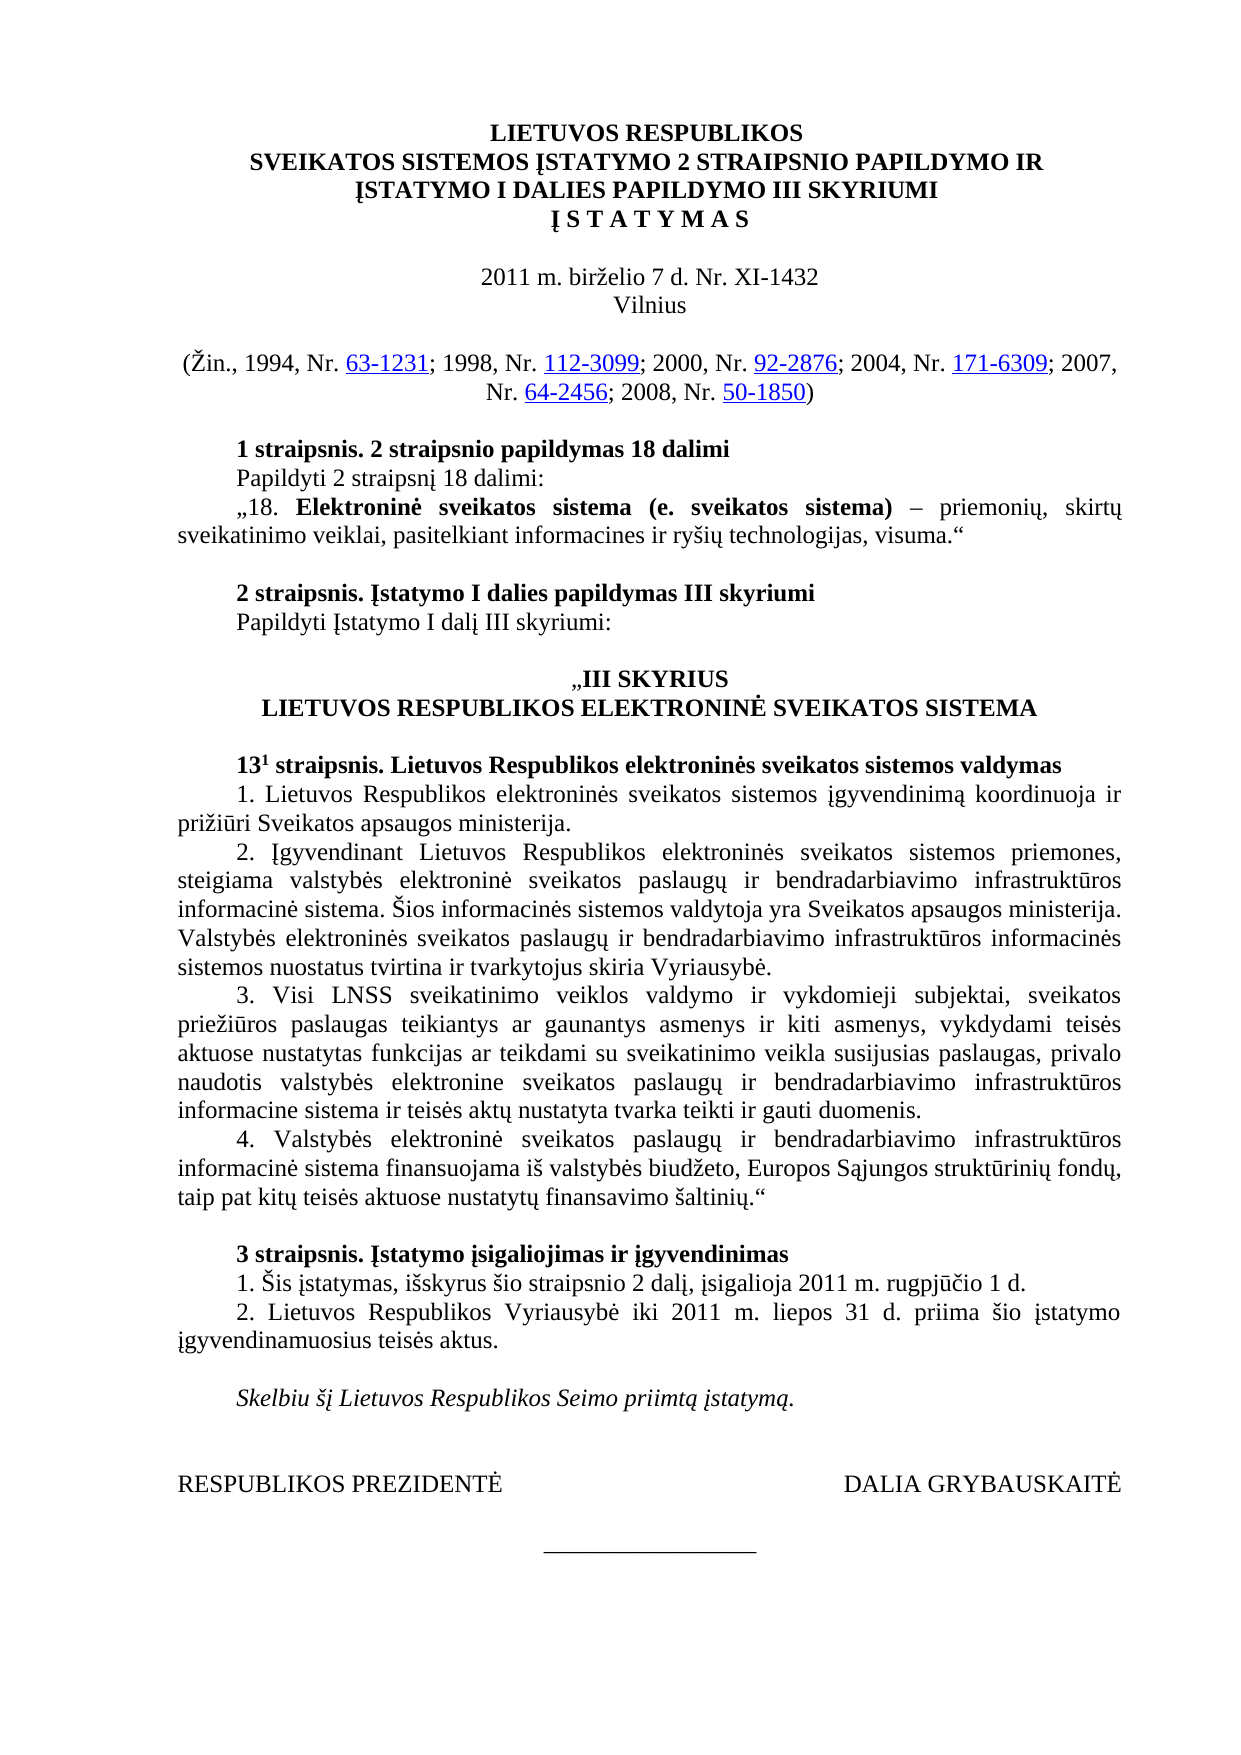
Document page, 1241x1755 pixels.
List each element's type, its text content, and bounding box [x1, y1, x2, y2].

text 2 straipsnis. Įstatymo I dalies papildymas III skyriumi [177, 578, 1122, 607]
text ĮSTATYMAS [177, 204, 1122, 233]
text 1. Lietuvos Respublikos elektroninės sveikatos sistemos įgyvendinimą koordinuoja ir prižiūri Sveikatos apsaugos ministerija. [177, 779, 1122, 837]
text 2. Įgyvendinant Lietuvos Respublikos elektroninės sveikatos sistemos priemones, steigiama valstybės elektroninė sveikatos paslaugų ir bendradarbiavimo infrastruktūros informacinė sistema. Šios informacinės sistemos valdytoja yra Sveikatos apsaugos ministerija. Valstybės elektroninės sveikatos paslaugų ir bendradarbiavimo infrastruktūros informacinės sistemos nuostatus tvirtina ir tvarkytojus skiria Vyriausybė. [177, 837, 1122, 981]
text 2011 m. birželio 7 d. Nr. XI-1432 [177, 262, 1122, 291]
text 1. Šis įstatymas, išskyrus šio straipsnio 2 dalį, įsigalioja 2011 m. rugpjūčio 1 d. [177, 1268, 1122, 1297]
text 3. Visi LNSS sveikatinimo veiklos valdymo ir vykdomieji subjektai, sveikatos priežiūros paslaugas teikiantys ar gaunantys asmenys ir kiti asmenys, vykdydami teisės aktuose nustatytas funkcijas ar teikdami su sveikatinimo veikla susijusias paslaugas, privalo naudotis valstybės elektronine sveikatos paslaugų ir bendradarbiavimo infrastruktūros informacine sistema ir teisės aktų nustatyta tvarka teikti ir gauti duomenis. [177, 981, 1122, 1124]
text 3 straipsnis. Įstatymo įsigaliojimas ir įgyvendinimas [177, 1239, 1122, 1268]
text Papildyti Įstatymo I dalį III skyriumi: [177, 607, 1122, 636]
text Vilnius [177, 291, 1122, 319]
text LIETUVOS RESPUBLIKOS ELEKTRONINĖ SVEIKATOS SISTEMA [177, 693, 1122, 722]
text 131 straipsnis. Lietuvos Respublikos elektroninės sveikatos sistemos valdymas [177, 751, 1122, 779]
text „III SKYRIUS [177, 664, 1122, 693]
text _________________ [177, 1527, 1122, 1556]
text RESPUBLIKOS PREZIDENTĖ DALIA GRYBAUSKAITĖ [177, 1469, 1122, 1498]
text „18. Elektroninė sveikatos sistema (e. sveikatos sistema) – priemonių, skirtų sveikatinimo veiklai, pasitelkiant informacines ir ryšių technologijas, visuma.“ [177, 492, 1122, 549]
text Skelbiu šį Lietuvos Respublikos Seimo priimtą įstatymą. [177, 1383, 1122, 1412]
text SVEIKATOS SISTEMOS ĮSTATYMO 2 STRAIPSNIO PAPILDYMO IR ĮSTATYMO I DALIES PAPILDYMO III SKYRIUMI [177, 147, 1122, 204]
text 2. Lietuvos Respublikos Vyriausybė iki 2011 m. liepos 31 d. priima šio įstatymo įgyvendinamuosius teisės aktus. [177, 1297, 1122, 1354]
text (Žin., 1994, Nr. 63-1231; 1998, Nr. 112-3099; 2000, Nr. 92-2876; 2004, Nr. 171-6309; 2007, Nr. 64-2456; 2008, Nr. 50-1850) [177, 348, 1122, 406]
text 1 straipsnis. 2 straipsnio papildymas 18 dalimi [177, 434, 1122, 463]
text Papildyti 2 straipsnį 18 dalimi: [177, 463, 1122, 492]
text 4. Valstybės elektroninė sveikatos paslaugų ir bendradarbiavimo infrastruktūros informacinė sistema finansuojama iš valstybės biudžeto, Europos Sąjungos struktūrinių fondų, taip pat kitų teisės aktuose nustatytų finansavimo šaltinių.“ [177, 1124, 1122, 1211]
text LIETUVOS RESPUBLIKOS [177, 118, 1122, 147]
